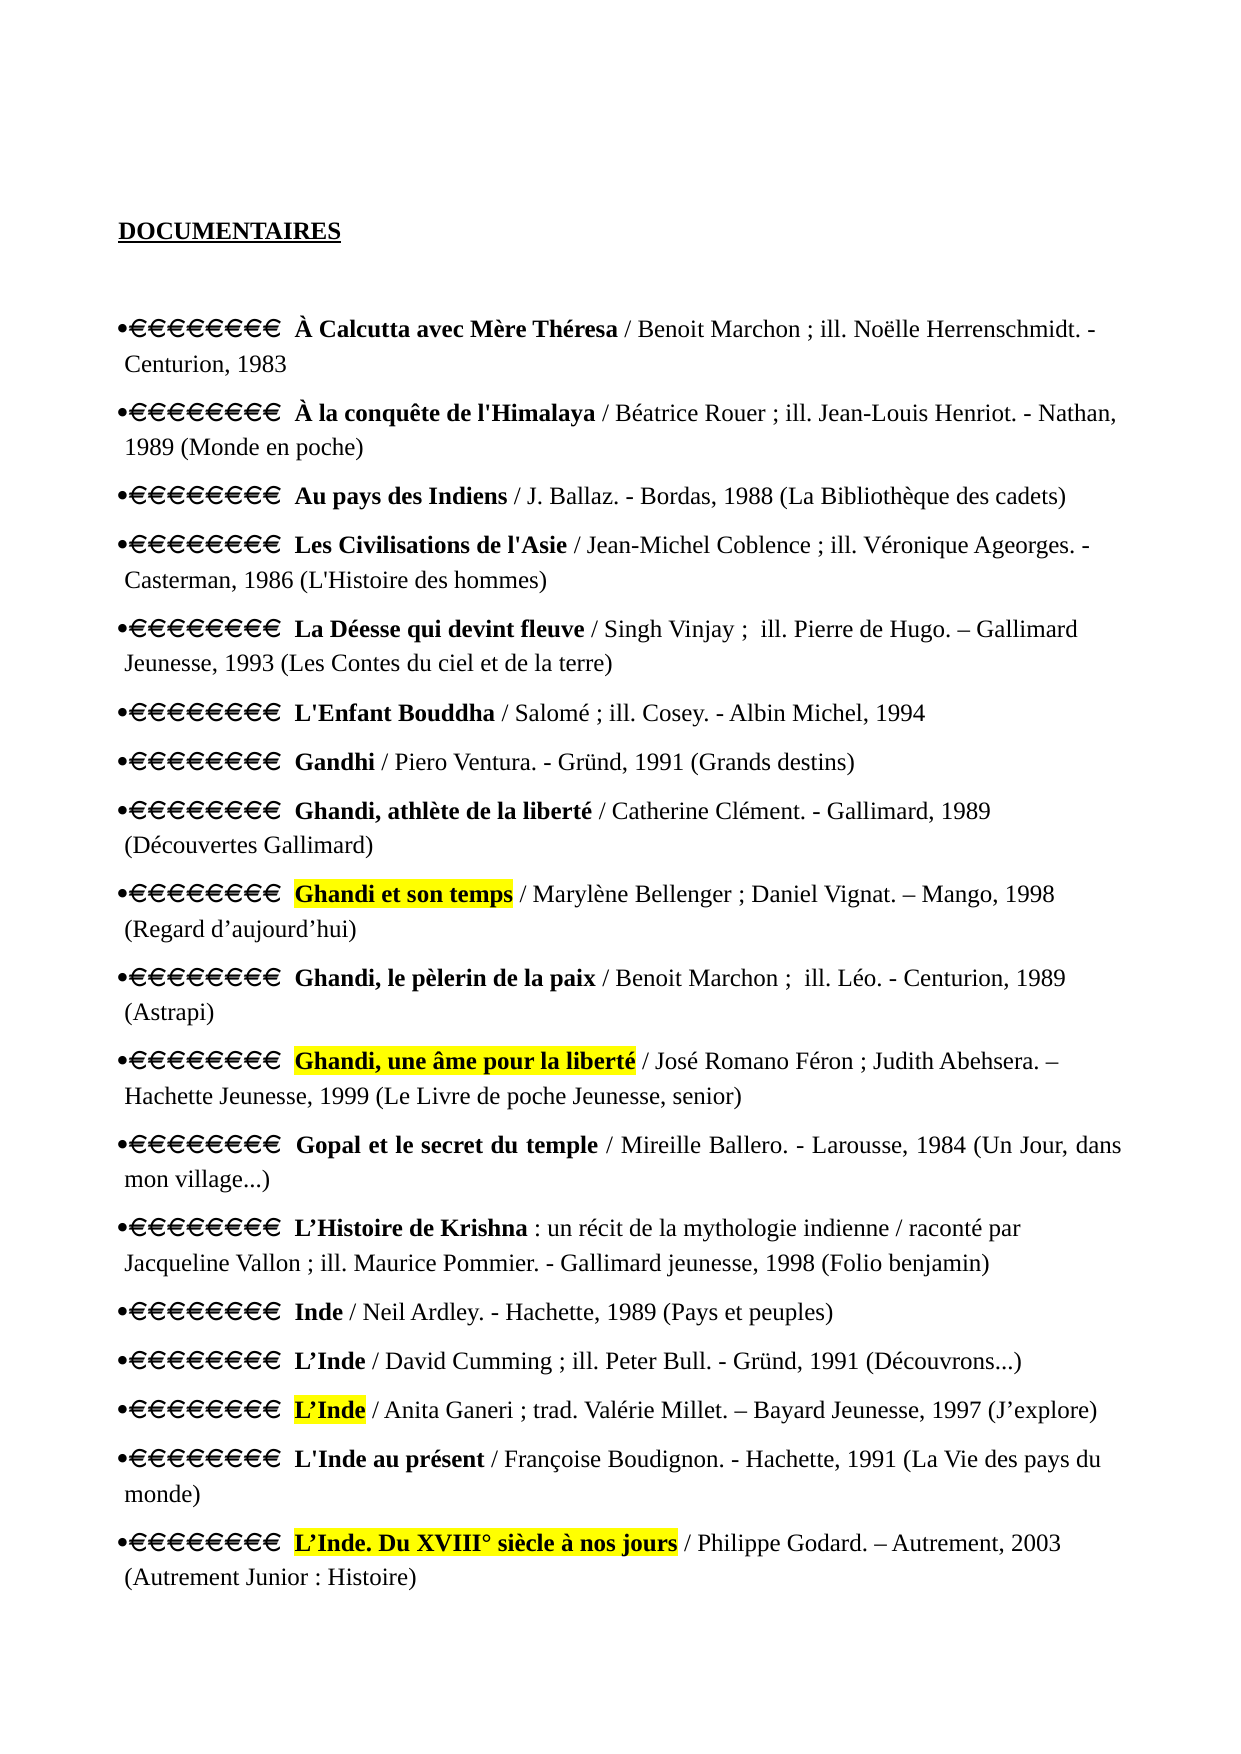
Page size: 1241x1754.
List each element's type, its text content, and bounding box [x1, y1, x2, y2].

text · La Déesse qui devint fleuve / Singh Vinjay ; ill. Pierre de Hugo. – Gallimard Jeunesse, 1993 (Les Contes du ciel et de la terre) [118, 614, 1122, 677]
text · Inde / Neil Ardley. - Hachette, 1989 (Pays et peuples) [118, 1297, 1122, 1326]
text · L'Inde au présent / Françoise Boudignon. - Hachette, 1991 (La Vie des pays du monde) [118, 1444, 1122, 1507]
text · Gandhi / Piero Ventura. - Gründ, 1991 (Grands destins) [118, 747, 1122, 775]
text DOCUMENTAIRES [118, 216, 1122, 245]
text · L’Histoire de Krishna : un récit de la mythologie indienne / raconté par Jacqueline Vallon ; ill. Maurice Pommier. - Gallimard jeunesse, 1998 (Folio benjamin) [118, 1213, 1122, 1277]
text · Ghandi, le pèlerin de la paix / Benoit Marchon ; ill. Léo. - Centurion, 1989 (Astrapi) [118, 963, 1122, 1026]
text · Ghandi et son temps / Marylène Bellenger ; Daniel Vignat. – Mango, 1998 (Regard d’aujourd’hui) [118, 879, 1122, 942]
text · L’Inde / Anita Ganeri ; trad. Valérie Millet. – Bayard Jeunesse, 1997 (J’explore) [118, 1395, 1122, 1424]
text · Gopal et le secret du temple / Mireille Ballero. - Larousse, 1984 (Un Jour, dans mon village...) [118, 1130, 1122, 1193]
text · Au pays des Indiens / J. Ballaz. - Bordas, 1988 (La Bibliothèque des cadets) [118, 481, 1122, 510]
text · L’Inde / David Cumming ; ill. Peter Bull. - Gründ, 1991 (Découvrons...) [118, 1346, 1122, 1375]
text · Les Civilisations de l'Asie / Jean-Michel Coblence ; ill. Véronique Ageorges. - Casterman, 1986 (L'Histoire des hommes) [118, 531, 1122, 594]
text · Ghandi, athlète de la liberté / Catherine Clément. - Gallimard, 1989 (Découvertes Gallimard) [118, 796, 1122, 859]
text · À Calcutta avec Mère Théresa / Benoit Marchon ; ill. Noëlle Herrenschmidt. - Centurion, 1983 [118, 314, 1122, 378]
text · L’Inde. Du XVIII° siècle à nos jours / Philippe Godard. – Autrement, 2003 (Autrement Junior : Histoire) [118, 1528, 1122, 1591]
text · Ghandi, une âme pour la liberté / José Romano Féron ; Judith Abehsera. – Hachette Jeunesse, 1999 (Le Livre de poche Jeunesse, senior) [118, 1046, 1122, 1109]
text · L'Enfant Bouddha / Salomé ; ill. Cosey. - Albin Michel, 1994 [118, 698, 1122, 726]
text · À la conquête de l'Himalaya / Béatrice Rouer ; ill. Jean-Louis Henriot. - Nathan, 1989 (Monde en poche) [118, 398, 1122, 461]
